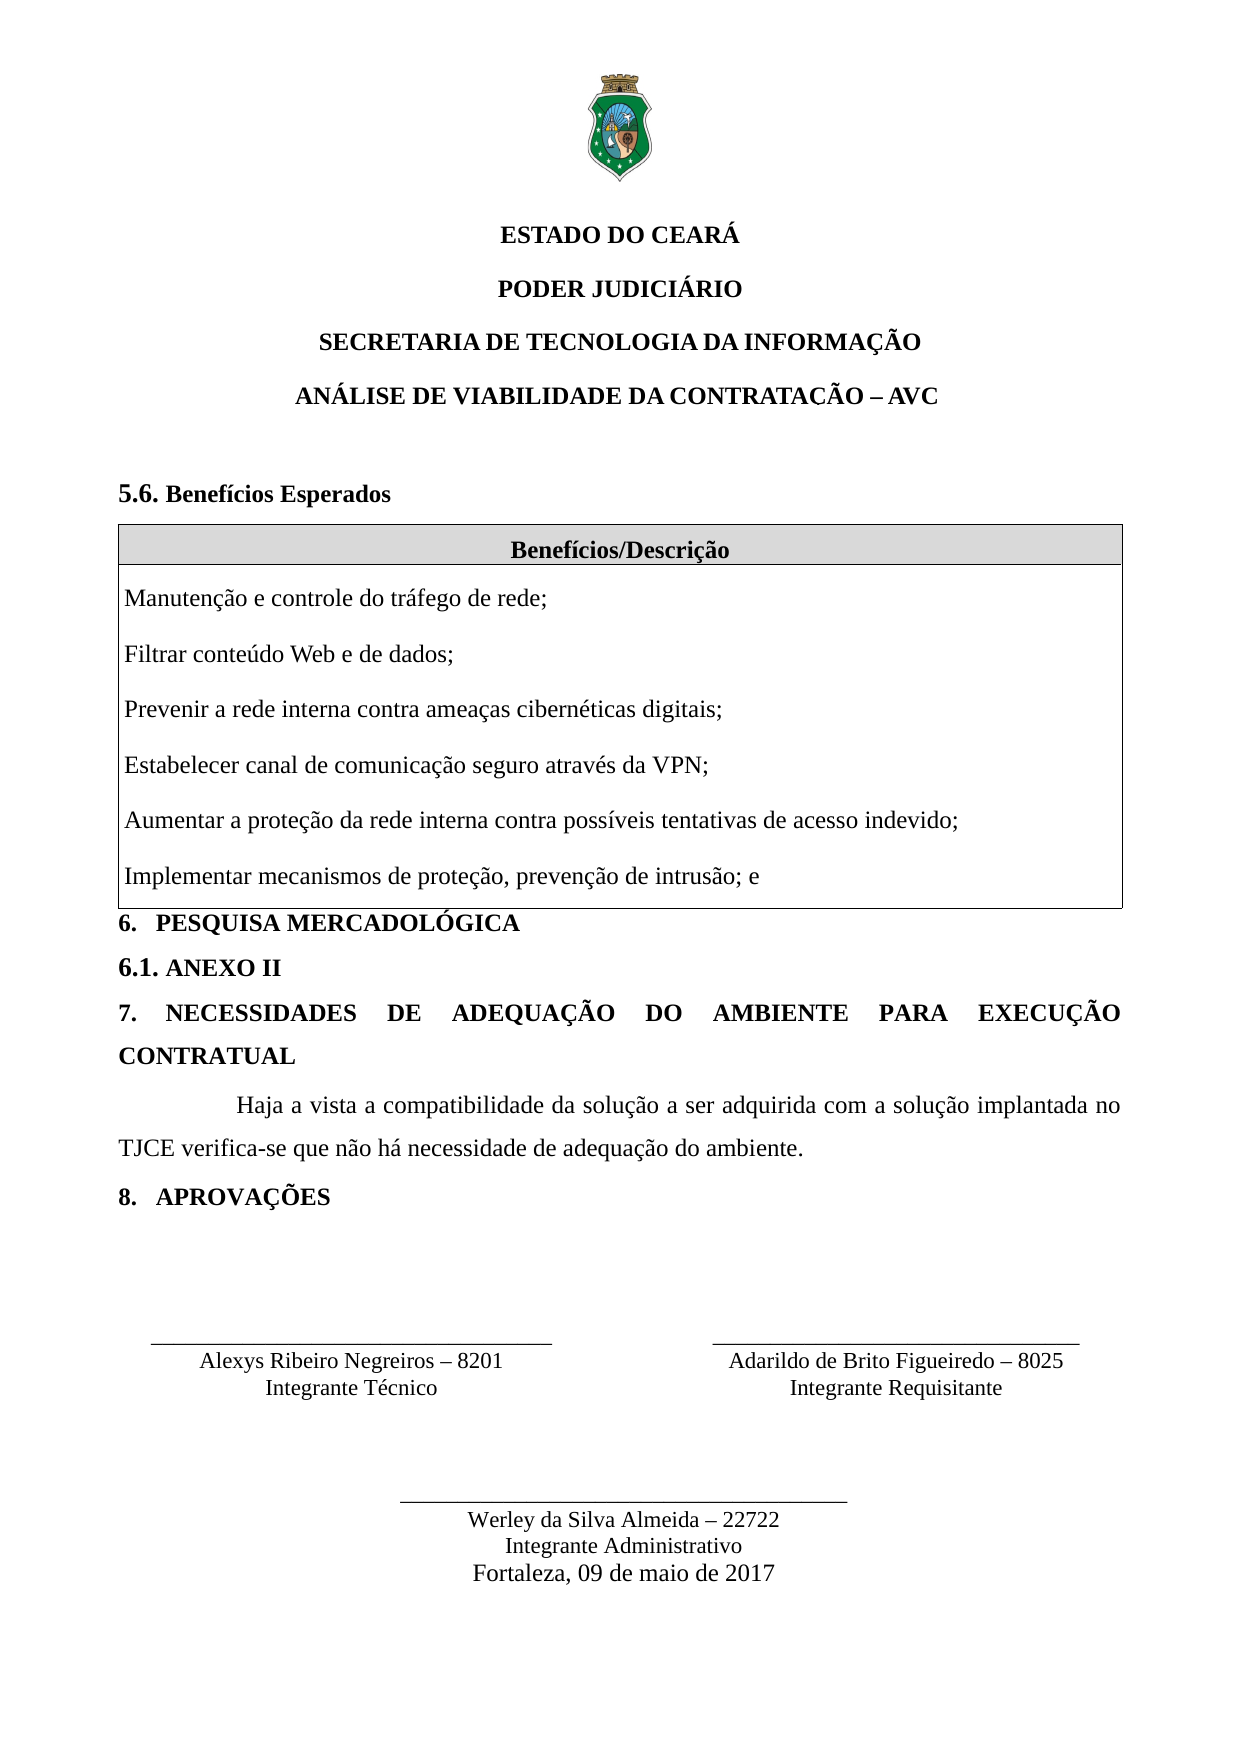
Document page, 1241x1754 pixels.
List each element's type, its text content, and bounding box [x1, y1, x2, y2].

table_header ___________________________________ Alexys Ribeiro Negreiros – 8201 Integrante Técnico [118, 1269, 584, 1400]
list APROVAÇÕES [118, 1182, 1122, 1211]
list NECESSIDADES DE ADEQUAÇÃO DO AMBIENTE PARA EXECUÇÃO CONTRATUAL [118, 998, 1122, 1070]
table_header [585, 1269, 663, 1400]
table_header ________________________________ Adarildo de Brito Figueiredo – 8025 Integrante Requisitante [663, 1269, 1129, 1400]
list ANEXO II [118, 951, 1122, 982]
table_cell Manutenção e controle do tráfego de rede; Filtrar conteúdo Web e de dados; Prevenir a rede interna contra ameaças cibernéticas digitais; Estabelecer canal de comunicação seguro através da VPN; Aumentar a proteção da rede interna contra possíveis tentativas de acesso indevido; Implementar mecanismos de proteção, prevenção de intrusão; e [119, 564, 1122, 908]
list PESQUISA MERCADOLÓGICA [118, 909, 1122, 937]
text Haja a vista a compatibilidade da solução a ser adquirida com a solução implantada no TJCE verifica-se que não há necessidade de adequação do ambiente. [118, 1090, 1122, 1162]
table_cell _______________________________________ Werley da Silva Almeida – 22722 Integrante Administrativo [118, 1400, 1129, 1558]
list Benefícios Esperados [118, 477, 1122, 509]
table_header Benefícios/Descrição [119, 525, 1122, 564]
